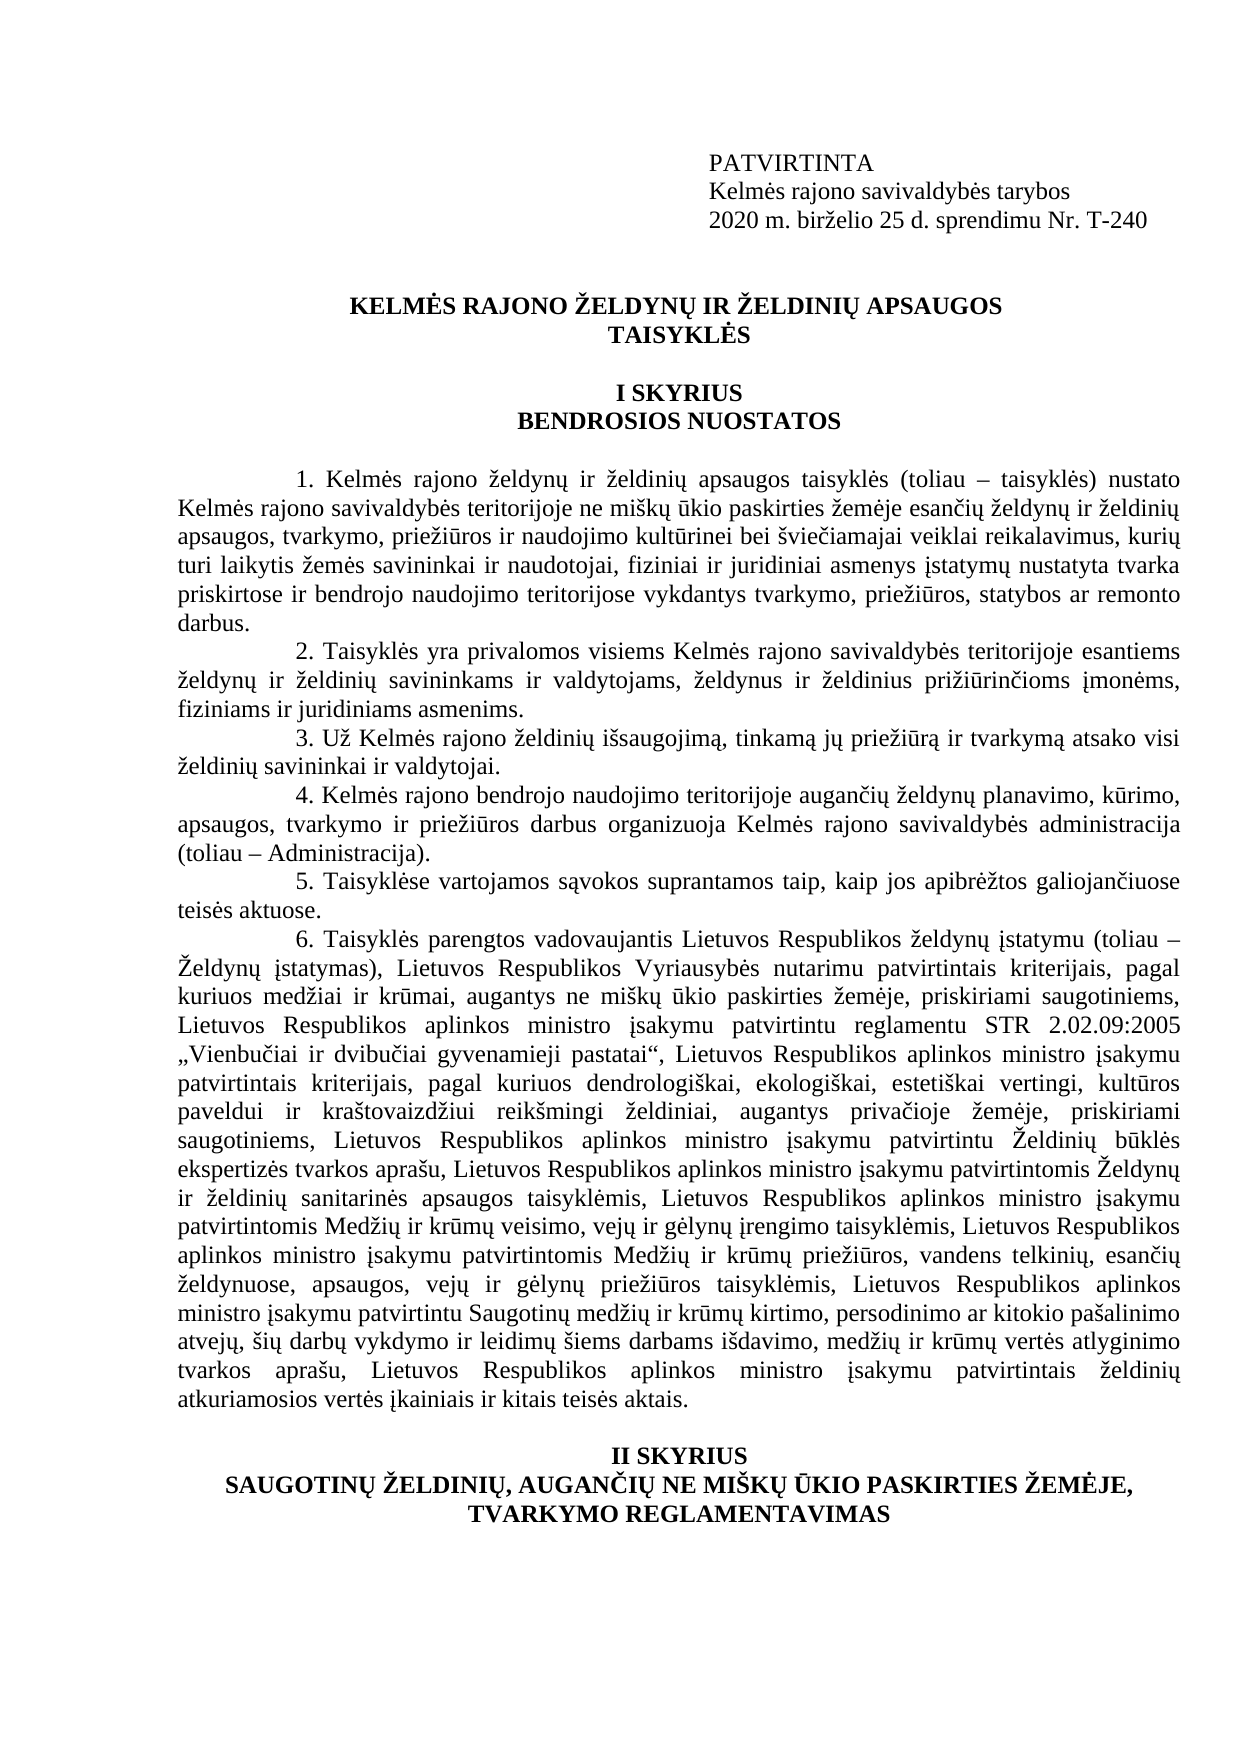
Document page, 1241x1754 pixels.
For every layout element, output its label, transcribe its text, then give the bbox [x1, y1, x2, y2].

text 4. Kelmės rajono bendrojo naudojimo teritorijoje augančių želdynų planavimo, kūrimo, apsaugos, tvarkymo ir priežiūros darbus organizuoja Kelmės rajono savivaldybės administracija (toliau – Administracija). [177, 780, 1181, 866]
text BENDROSIOS NUOSTATOS [177, 406, 1181, 435]
text 5. Taisyklėse vartojamos sąvokos suprantamos taip, kaip jos apibrėžtos galiojančiuose teisės aktuose. [177, 866, 1181, 924]
text 1. Kelmės rajono želdynų ir želdinių apsaugos taisyklės (toliau – taisyklės) nustato Kelmės rajono savivaldybės teritorijoje ne miškų ūkio paskirties žemėje esančių želdynų ir želdinių apsaugos, tvarkymo, priežiūros ir naudojimo kultūrinei bei šviečiamajai veiklai reikalavimus, kurių turi laikytis žemės savininkai ir naudotojai, fiziniai ir juridiniai asmenys įstatymų nustatyta tvarka priskirtose ir bendrojo naudojimo teritorijose vykdantys tvarkymo, priežiūros, statybos ar remonto darbus. [177, 464, 1181, 636]
text 6. Taisyklės parengtos vadovaujantis Lietuvos Respublikos želdynų įstatymu (toliau – Želdynų įstatymas), Lietuvos Respublikos Vyriausybės nutarimu patvirtintais kriterijais, pagal kuriuos medžiai ir krūmai, augantys ne miškų ūkio paskirties žemėje, priskiriami saugotiniems, Lietuvos Respublikos aplinkos ministro įsakymu patvirtintu reglamentu STR 2.02.09:2005 „Vienbučiai ir dvibučiai gyvenamieji pastatai“, Lietuvos Respublikos aplinkos ministro įsakymu patvirtintais kriterijais, pagal kuriuos dendrologiškai, ekologiškai, estetiškai vertingi, kultūros paveldui ir kraštovaizdžiui reikšmingi želdiniai, augantys privačioje žemėje, priskiriami saugotiniems, Lietuvos Respublikos aplinkos ministro įsakymu patvirtintu Želdinių būklės ekspertizės tvarkos aprašu, Lietuvos Respublikos aplinkos ministro įsakymu patvirtintomis Želdynų ir želdinių sanitarinės apsaugos taisyklėmis, Lietuvos Respublikos aplinkos ministro įsakymu patvirtintomis Medžių ir krūmų veisimo, vejų ir gėlynų įrengimo taisyklėmis, Lietuvos Respublikos aplinkos ministro įsakymu patvirtintomis Medžių ir krūmų priežiūros, vandens telkinių, esančių želdynuose, apsaugos, vejų ir gėlynų priežiūros taisyklėmis, Lietuvos Respublikos aplinkos ministro įsakymu patvirtintu Saugotinų medžių ir krūmų kirtimo, persodinimo ar kitokio pašalinimo atvejų, šių darbų vykdymo ir leidimų šiems darbams išdavimo, medžių ir krūmų vertės atlyginimo tvarkos aprašu, Lietuvos Respublikos aplinkos ministro įsakymu patvirtintais želdinių atkuriamosios vertės įkainiais ir kitais teisės aktais. [177, 924, 1181, 1413]
text II SKYRIUS [177, 1441, 1181, 1470]
text TAISYKLĖS [177, 320, 1181, 349]
text 2. Taisyklės yra privalomos visiems Kelmės rajono savivaldybės teritorijoje esantiems želdynų ir želdinių savininkams ir valdytojams, želdynus ir želdinius prižiūrinčioms įmonėms, fiziniams ir juridiniams asmenims. [177, 636, 1181, 723]
text KELMĖS RAJONO ŽELDYNŲ IR ŽELDINIŲ APSAUGOS [177, 291, 1181, 320]
text SAUGOTINŲ ŽELDINIŲ, AUGANČIŲ NE MIŠKŲ ŪKIO PASKIRTIES ŽEMĖJE, TVARKYMO REGLAMENTAVIMAS [177, 1470, 1181, 1528]
text 3. Už Kelmės rajono želdinių išsaugojimą, tinkamą jų priežiūrą ir tvarkymą atsako visi želdinių savininkai ir valdytojai. [177, 723, 1181, 780]
text Kelmės rajono savivaldybės tarybos [709, 176, 1181, 205]
text 2020 m. birželio 25 d. sprendimu Nr. T-240 [709, 205, 1181, 234]
text I SKYRIUS [177, 378, 1181, 406]
text PATVIRTINTA [709, 148, 1181, 176]
